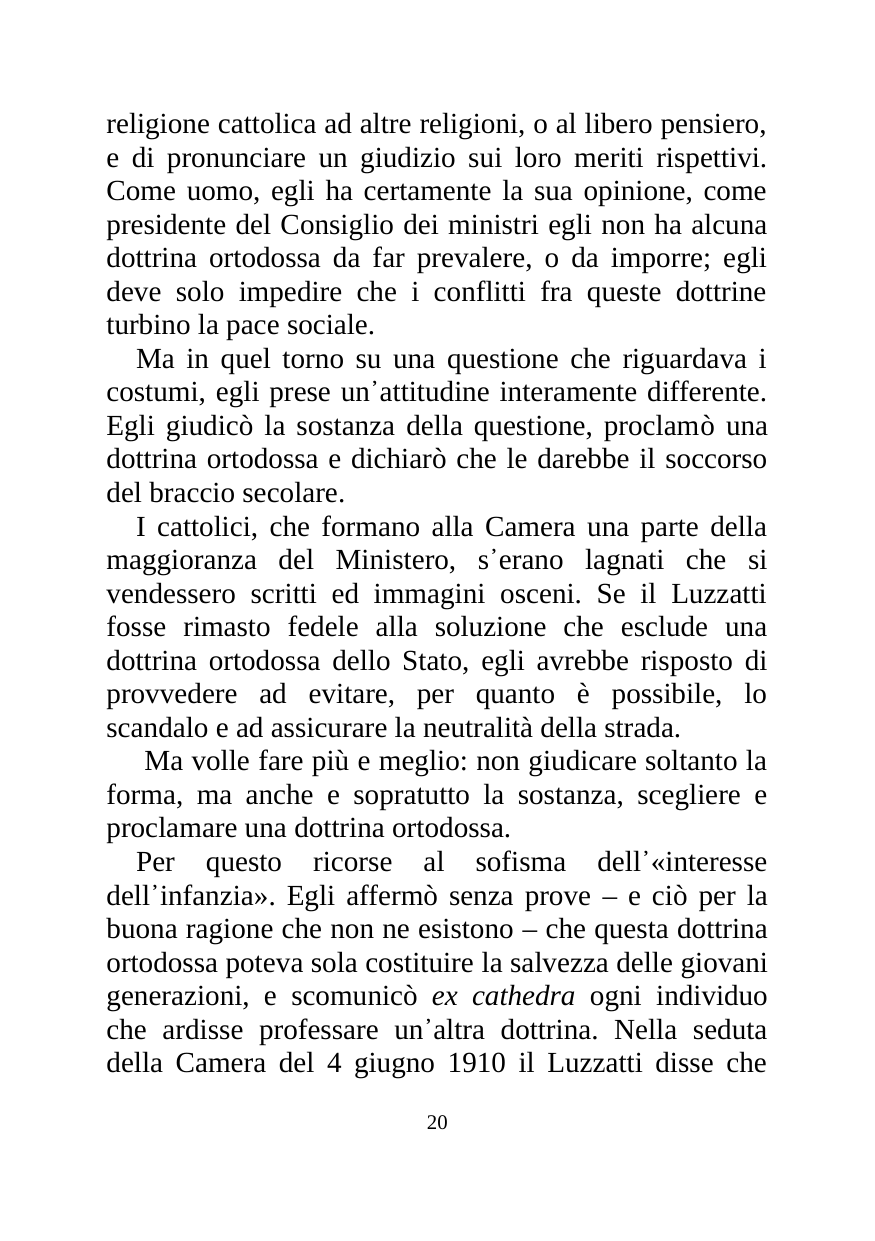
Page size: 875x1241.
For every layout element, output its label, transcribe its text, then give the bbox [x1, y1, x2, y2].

text Ma in quel torno su una questione che riguardava i costumi, egli prese un᾽attitudine interamente differente. Egli giudicò la sostanza della questione, proclamò una dottrina ortodossa e dichiarò che le darebbe il soccorso del braccio secolare. [106, 341, 768, 509]
text Per questo ricorse al sofisma dell᾽«interesse dell᾽infanzia». Egli affermò senza prove – e ciò per la buona ragione che non ne esistono – che questa dottrina ortodossa poteva sola costituire la salvezza delle giovani generazioni, e scomunicò ex cathedra ogni individuo che ardisse professare un᾽altra dottrina. Nella seduta della Camera del 4 giugno 1910 il Luzzatti disse che [106, 844, 768, 1079]
text Ma volle fare più e meglio: non giudicare soltanto la forma, ma anche e sopratutto la sostanza, scegliere e proclamare una dottrina ortodossa. [106, 743, 768, 844]
text religione cattolica ad altre religioni, o al libero pensiero, e di pronunciare un giudizio sui loro meriti rispettivi. Come uomo, egli ha certamente la sua opinione, come presidente del Consiglio dei ministri egli non ha alcuna dottrina ortodossa da far prevalere, o da imporre; egli deve solo impedire che i conflitti fra queste dottrine turbino la pace sociale. [106, 106, 768, 341]
text I cattolici, che formano alla Camera una parte della maggioranza del Ministero, s᾽erano lagnati che si vendessero scritti ed immagini osceni. Se il Luzzatti fosse rimasto fedele alla soluzione che esclude una dottrina ortodossa dello Stato, egli avrebbe risposto di provvedere ad evitare, per quanto è possibile, lo scandalo e ad assicurare la neutralità della strada. [106, 509, 768, 743]
